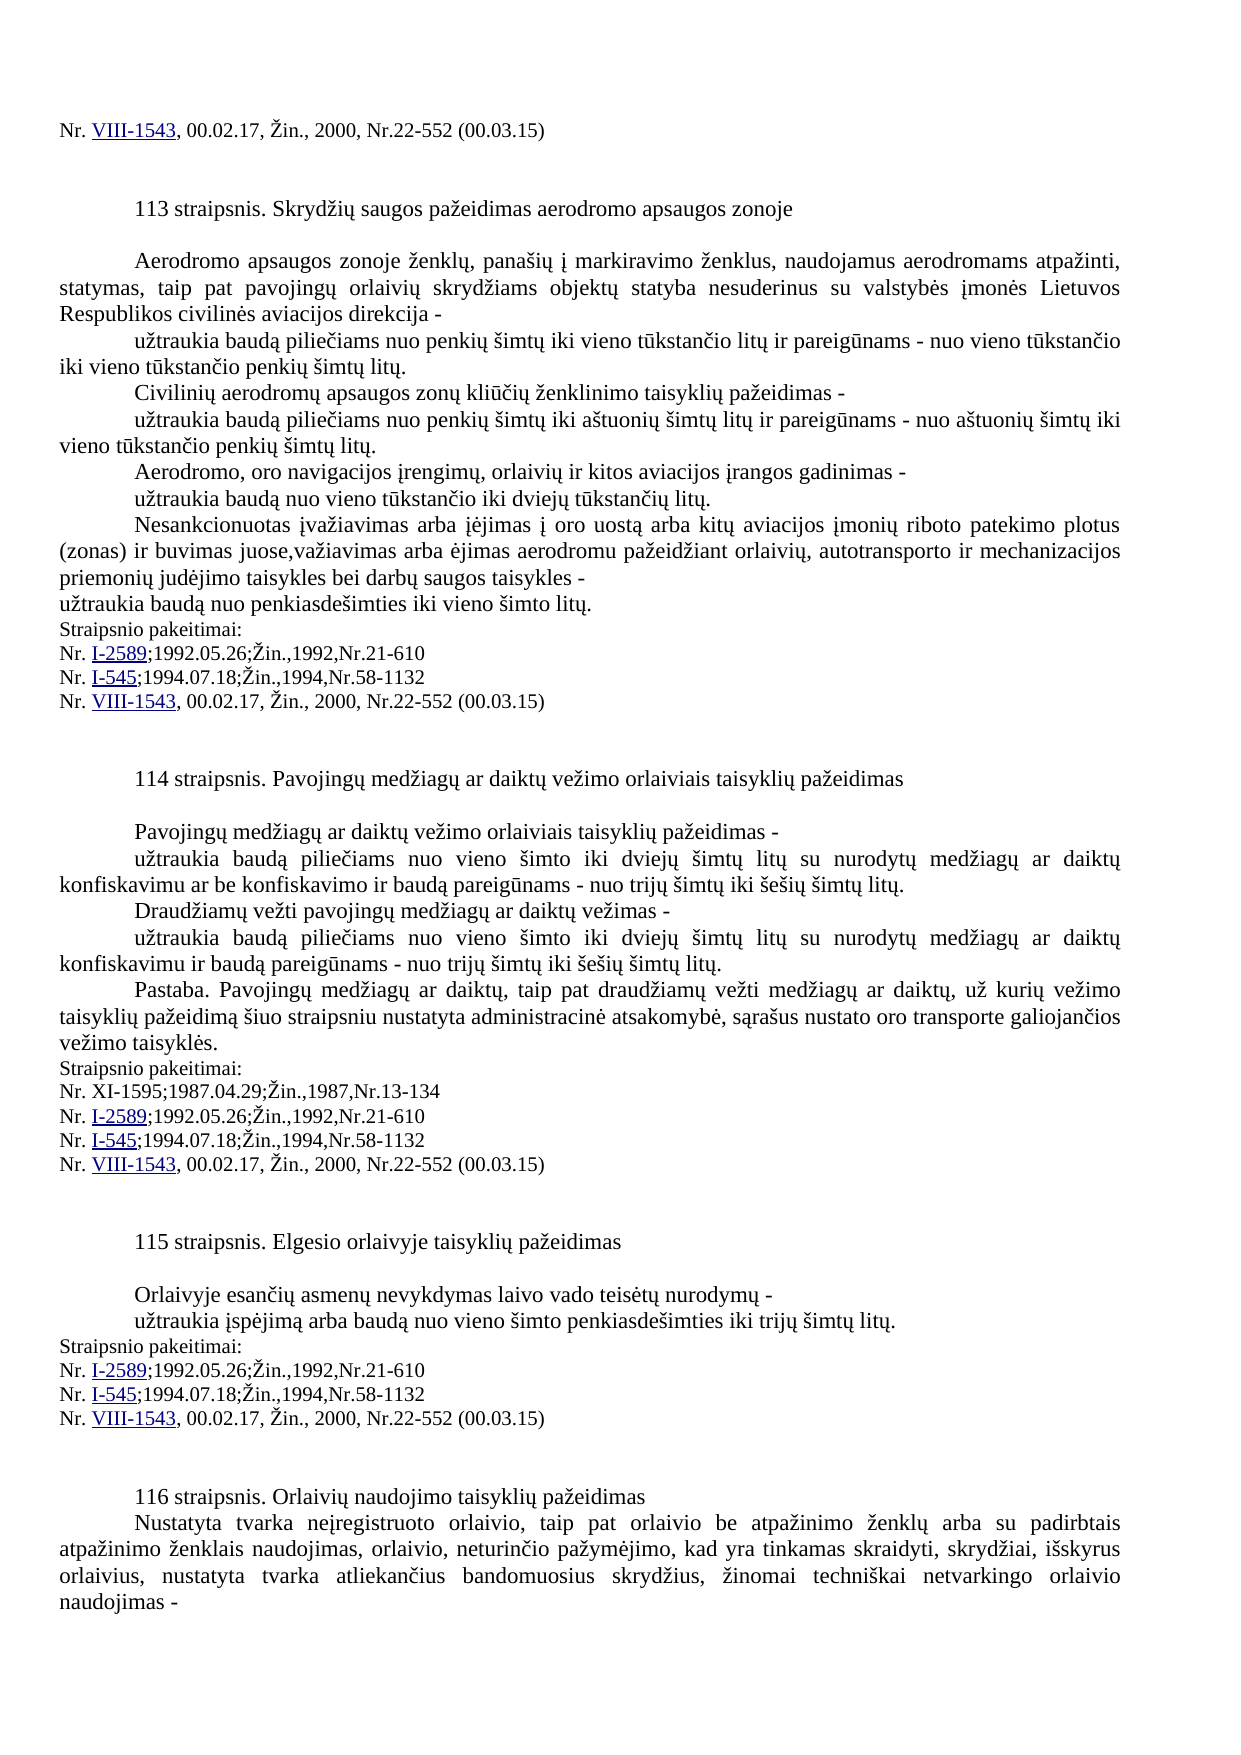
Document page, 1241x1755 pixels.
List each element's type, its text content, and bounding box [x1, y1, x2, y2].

text Nr. I-545;1994.07.18;Žin.,1994,Nr.58-1132 [59, 665, 1122, 689]
text užtraukia baudą nuo vieno tūkstančio iki dviejų tūkstančių litų. [59, 485, 1122, 511]
text Pavojingų medžiagų ar daiktų vežimo orlaiviais taisyklių pažeidimas - [59, 818, 1122, 844]
text Nr. I-2589;1992.05.26;Žin.,1992,Nr.21-610 [59, 1103, 1122, 1128]
text Civilinių aerodromų apsaugos zonų kliūčių ženklinimo taisyklių pažeidimas - [59, 379, 1122, 406]
text užtraukia baudą piliečiams nuo vieno šimto iki dviejų šimtų litų su nurodytų medžiagų ar daiktų konfiskavimu ir baudą pareigūnams - nuo trijų šimtų iki šešių šimtų litų. [59, 924, 1122, 976]
text užtraukia baudą piliečiams nuo penkių šimtų iki aštuonių šimtų litų ir pareigūnams - nuo aštuonių šimtų iki vieno tūkstančio penkių šimtų litų. [59, 406, 1122, 458]
text Nr. I-2589;1992.05.26;Žin.,1992,Nr.21-610 [59, 1358, 1122, 1382]
text Nr. VIII-1543, 00.02.17, Žin., 2000, Nr.22-552 (00.03.15) [59, 1152, 1122, 1176]
text užtraukia įspėjimą arba baudą nuo vieno šimto penkiasdešimties iki trijų šimtų litų. [59, 1307, 1122, 1334]
text užtraukia baudą piliečiams nuo penkių šimtų iki vieno tūkstančio litų ir pareigūnams - nuo vieno tūkstančio iki vieno tūkstančio penkių šimtų litų. [59, 327, 1122, 379]
text Nesankcionuotas įvažiavimas arba įėjimas į oro uostą arba kitų aviacijos įmonių riboto patekimo plotus (zonas) ir buvimas juose,važiavimas arba ėjimas aerodromu pažeidžiant orlaivių, autotransporto ir mechanizacijos priemonių judėjimo taisykles bei darbų saugos taisykles - [59, 511, 1122, 590]
text Aerodromo apsaugos zonoje ženklų, panašių į markiravimo ženklus, naudojamus aerodromams atpažinti, statymas, taip pat pavojingų orlaivių skrydžiams objektų statyba nesuderinus su valstybės įmonės Lietuvos Respublikos civilinės aviacijos direkcija - [59, 248, 1122, 327]
text Straipsnio pakeitimai: [59, 1055, 1122, 1079]
text užtraukia baudą nuo penkiasdešimties iki vieno šimto litų. [59, 590, 1122, 617]
text Nr. I-545;1994.07.18;Žin.,1994,Nr.58-1132 [59, 1128, 1122, 1152]
text Nr. VIII-1543, 00.02.17, Žin., 2000, Nr.22-552 (00.03.15) [59, 689, 1122, 713]
text Nr. I-2589;1992.05.26;Žin.,1992,Nr.21-610 [59, 641, 1122, 665]
text 114 straipsnis. Pavojingų medžiagų ar daiktų vežimo orlaiviais taisyklių pažeidimas [134, 766, 1122, 792]
text Straipsnio pakeitimai: [59, 617, 1122, 641]
text užtraukia baudą piliečiams nuo vieno šimto iki dviejų šimtų litų su nurodytų medžiagų ar daiktų konfiskavimu ar be konfiskavimo ir baudą pareigūnams - nuo trijų šimtų iki šešių šimtų litų. [59, 844, 1122, 897]
text Nustatyta tvarka neįregistruoto orlaivio, taip pat orlaivio be atpažinimo ženklų arba su padirbtais atpažinimo ženklais naudojimas, orlaivio, neturinčio pažymėjimo, kad yra tinkamas skraidyti, skrydžiai, išskyrus orlaivius, nustatyta tvarka atliekančius bandomuosius skrydžius, žinomai techniškai netvarkingo orlaivio naudojimas - [59, 1509, 1122, 1614]
text 116 straipsnis. Orlaivių naudojimo taisyklių pažeidimas [59, 1483, 1122, 1509]
text Straipsnio pakeitimai: [59, 1334, 1122, 1358]
text Draudžiamų vežti pavojingų medžiagų ar daiktų vežimas - [59, 897, 1122, 924]
text 113 straipsnis. Skrydžių saugos pažeidimas aerodromo apsaugos zonoje [59, 195, 1122, 221]
text Pastaba. Pavojingų medžiagų ar daiktų, taip pat draudžiamų vežti medžiagų ar daiktų, už kurių vežimo taisyklių pažeidimą šiuo straipsniu nustatyta administracinė atsakomybė, sąrašus nustato oro transporte galiojančios vežimo taisyklės. [59, 976, 1122, 1055]
text Nr. VIII-1543, 00.02.17, Žin., 2000, Nr.22-552 (00.03.15) [59, 118, 1122, 142]
text Nr. XI-1595;1987.04.29;Žin.,1987,Nr.13-134 [59, 1079, 1122, 1103]
text Nr. I-545;1994.07.18;Žin.,1994,Nr.58-1132 [59, 1382, 1122, 1406]
text Nr. VIII-1543, 00.02.17, Žin., 2000, Nr.22-552 (00.03.15) [59, 1406, 1122, 1430]
text Aerodromo, oro navigacijos įrengimų, orlaivių ir kitos aviacijos įrangos gadinimas - [59, 458, 1122, 485]
text 115 straipsnis. Elgesio orlaivyje taisyklių pažeidimas [59, 1228, 1122, 1255]
text Orlaivyje esančių asmenų nevykdymas laivo vado teisėtų nurodymų - [59, 1281, 1122, 1307]
